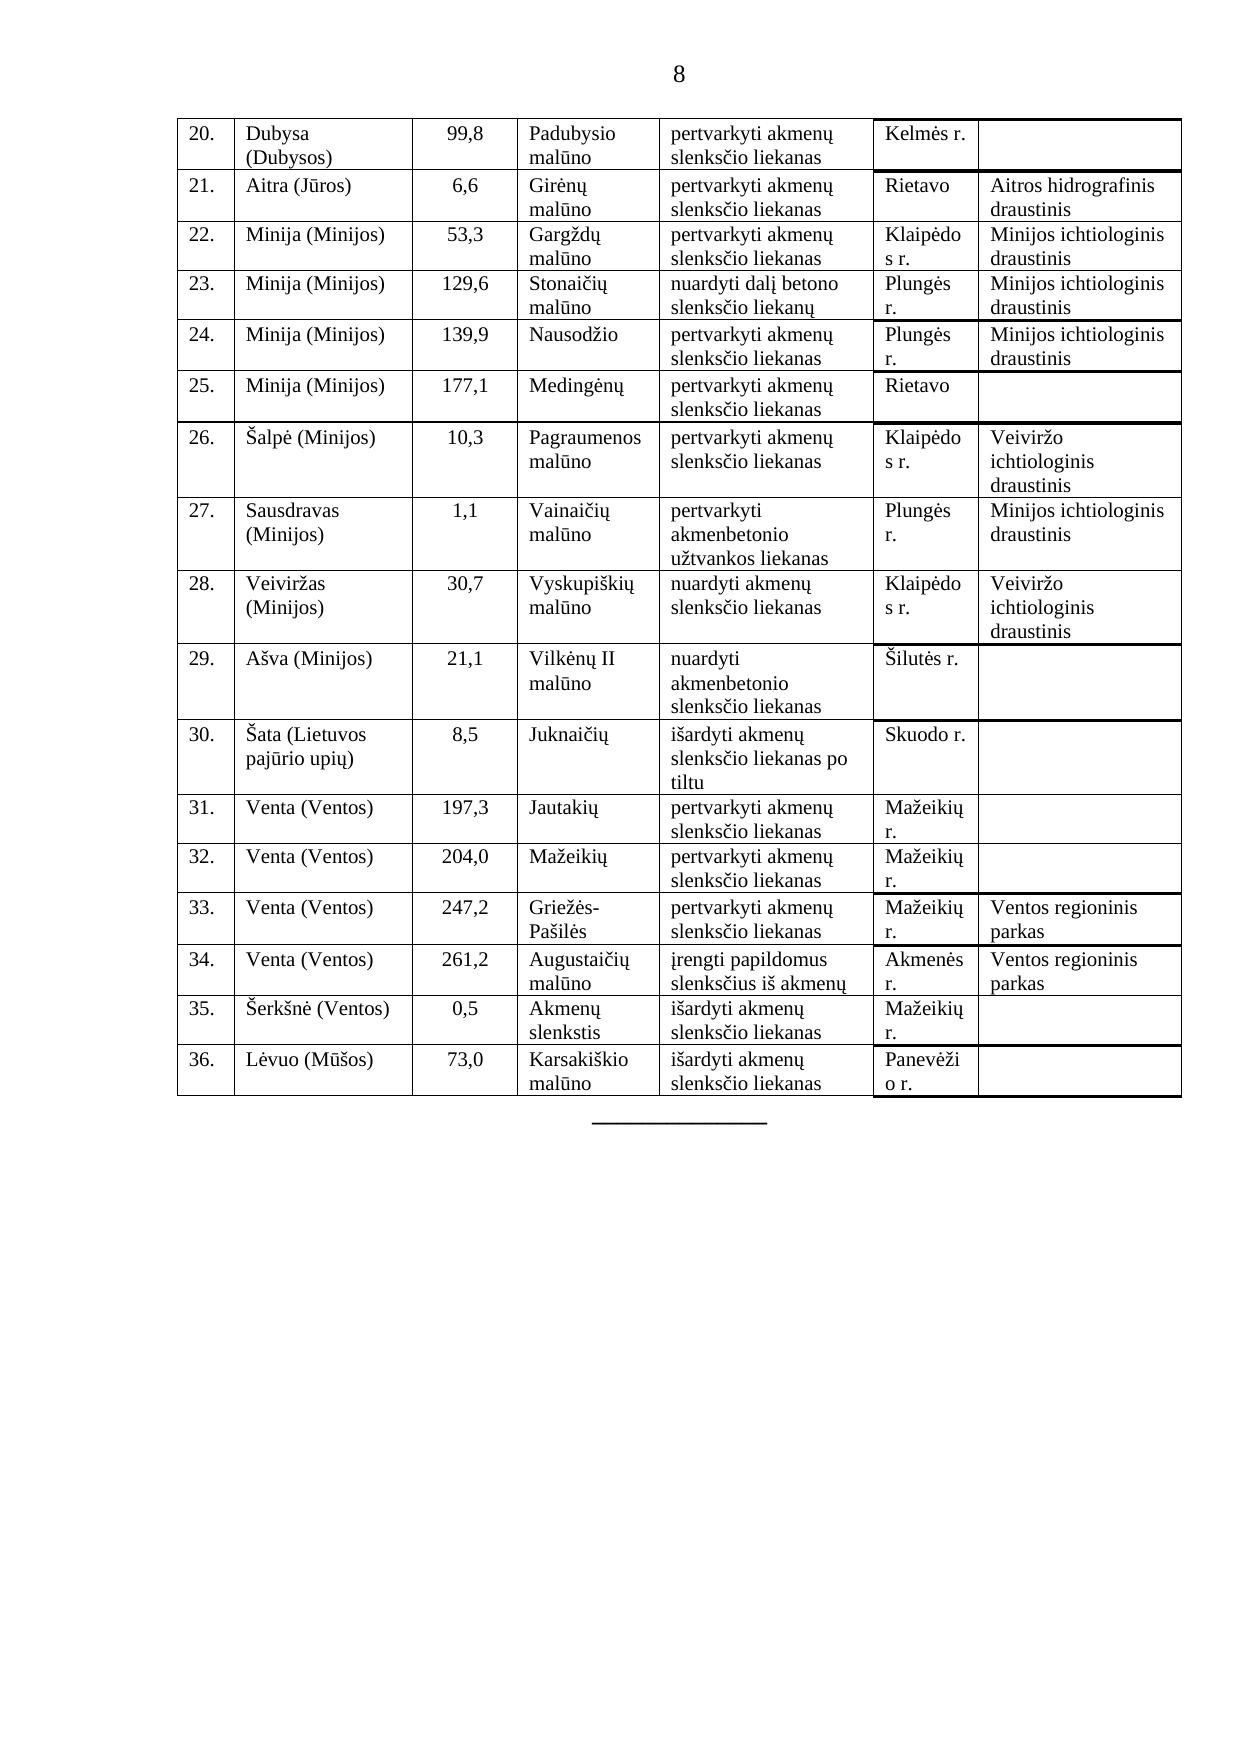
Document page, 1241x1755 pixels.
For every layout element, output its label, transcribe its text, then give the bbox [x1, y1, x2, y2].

table_cell Šata (Lietuvos pajūrio upių) [235, 720, 412, 794]
table_cell Gargždų malūno [518, 222, 659, 270]
table_cell 35. [178, 996, 234, 1044]
table_cell Rietavo [874, 373, 978, 421]
table_cell 204,0 [413, 844, 517, 892]
table_cell Mažeikių r. [874, 844, 978, 892]
table_cell Padubysio malūno [518, 119, 659, 169]
table_cell pertvarkyti akmenų slenksčio liekanas [660, 893, 873, 943]
table_cell pertvarkyti akmenų slenksčio liekanas [660, 423, 873, 497]
table_cell Augustaičių malūno [518, 945, 659, 995]
table_cell pertvarkyti akmenų slenksčio liekanas [660, 170, 873, 221]
table_cell [979, 795, 1181, 843]
table_cell Minijos ichtiologinis draustinis [979, 222, 1181, 270]
table_cell 1,1 [413, 498, 517, 570]
table_cell 177,1 [413, 371, 517, 421]
table_cell išardyti akmenų slenksčio liekanas [660, 1045, 873, 1095]
table_cell išardyti akmenų slenksčio liekanas [660, 996, 873, 1044]
table_cell Venta (Ventos) [235, 893, 412, 943]
table_cell nuardyti akmenų slenksčio liekanas [660, 571, 873, 643]
table_cell Lėvuo (Mūšos) [235, 1045, 412, 1095]
table_cell Minijos ichtiologinis draustinis [979, 498, 1181, 570]
table_cell Veiviržas (Minijos) [235, 571, 412, 643]
table_cell pertvarkyti akmenų slenksčio liekanas [660, 119, 873, 169]
table_cell 33. [178, 893, 234, 943]
table_cell Ašva (Minijos) [235, 644, 412, 718]
table_cell Klaipėdos r. [874, 425, 978, 497]
table_cell 247,2 [413, 893, 517, 943]
table_cell 21,1 [413, 644, 517, 718]
table_cell įrengti papildomus slenksčius iš akmenų [660, 945, 873, 995]
table_cell pertvarkyti akmenų slenksčio liekanas [660, 371, 873, 421]
table_cell Skuodo r. [874, 722, 978, 794]
table_cell Dubysa (Dubysos) [235, 119, 412, 169]
table_cell Mažeikių r. [874, 895, 978, 943]
table_cell Sausdravas (Minijos) [235, 498, 412, 570]
table_cell 197,3 [413, 795, 517, 843]
table_cell pertvarkyti akmenų slenksčio liekanas [660, 844, 873, 892]
table_cell Griežės-Pašilės [518, 893, 659, 943]
table_cell 73,0 [413, 1045, 517, 1095]
table_cell 0,5 [413, 996, 517, 1044]
table_cell Klaipėdos r. [874, 222, 978, 270]
table_cell Klaipėdos r. [874, 571, 978, 643]
table_cell Karsakiškio malūno [518, 1045, 659, 1095]
table_cell pertvarkyti akmenų slenksčio liekanas [660, 320, 873, 370]
table_cell Akmenės r. [874, 947, 978, 995]
table_cell 25. [178, 371, 234, 421]
table_cell 27. [178, 498, 234, 570]
table_cell 23. [178, 271, 234, 319]
table_cell nuardyti akmenbetonio slenksčio liekanas [660, 644, 873, 718]
table_cell 30. [178, 720, 234, 794]
table_cell Minija (Minijos) [235, 320, 412, 370]
table_cell [979, 646, 1181, 718]
table_cell Stonaičių malūno [518, 271, 659, 319]
table_cell Mažeikių [518, 844, 659, 892]
table_cell Aitra (Jūros) [235, 170, 412, 221]
table_cell Vilkėnų II malūno [518, 644, 659, 718]
table_cell 30,7 [413, 571, 517, 643]
table_cell nuardyti dalį betono slenksčio liekanų [660, 271, 873, 319]
table_cell [979, 844, 1181, 892]
table_cell 26. [178, 423, 234, 497]
table_cell 22. [178, 222, 234, 270]
table_cell Minijos ichtiologinis draustinis [979, 322, 1181, 370]
table_cell Ventos regioninis parkas [979, 947, 1181, 995]
table_cell Minijos ichtiologinis draustinis [979, 271, 1181, 319]
table_cell Plungės r. [874, 271, 978, 319]
table_cell Plungės r. [874, 498, 978, 570]
table_cell [979, 373, 1181, 421]
table_cell Veiviržo ichtiologinis draustinis [979, 425, 1181, 497]
table_cell 261,2 [413, 945, 517, 995]
table_cell 20. [178, 119, 234, 169]
table_cell 21. [178, 170, 234, 221]
table_cell 129,6 [413, 271, 517, 319]
table_cell Jautakių [518, 795, 659, 843]
table_cell Šalpė (Minijos) [235, 423, 412, 497]
table_cell [979, 1047, 1181, 1095]
table_cell Mažeikių r. [874, 795, 978, 843]
table_cell 32. [178, 844, 234, 892]
table_cell Veiviržo ichtiologinis draustinis [979, 571, 1181, 643]
table_cell 6,6 [413, 170, 517, 221]
table_cell [979, 996, 1181, 1044]
table_cell Šilutės r. [874, 646, 978, 718]
table_cell 34. [178, 945, 234, 995]
table_cell Venta (Ventos) [235, 795, 412, 843]
table_cell 99,8 [413, 119, 517, 169]
table_cell 53,3 [413, 222, 517, 270]
table_cell 24. [178, 320, 234, 370]
table_cell pertvarkyti akmenų slenksčio liekanas [660, 222, 873, 270]
table_cell Medingėnų [518, 371, 659, 421]
table_cell 31. [178, 795, 234, 843]
table_cell Juknaičių [518, 720, 659, 794]
table_cell [979, 722, 1181, 794]
table_cell 8,5 [413, 720, 517, 794]
table_cell Plungės r. [874, 322, 978, 370]
table_cell pertvarkyti akmenų slenksčio liekanas [660, 795, 873, 843]
table_cell Venta (Ventos) [235, 945, 412, 995]
table_cell Mažeikių r. [874, 996, 978, 1044]
text ______________ [177, 1098, 1181, 1127]
table_cell Akmenų slenkstis [518, 996, 659, 1044]
table_cell Vainaičių malūno [518, 498, 659, 570]
table_cell Aitros hidrografinis draustinis [979, 173, 1181, 221]
table_cell Vyskupiškių malūno [518, 571, 659, 643]
table_cell 36. [178, 1045, 234, 1095]
table_cell Panevėžio r. [874, 1047, 978, 1095]
table_cell pertvarkyti akmenbetonio užtvankos liekanas [660, 498, 873, 570]
table_cell [979, 121, 1181, 169]
table_cell Nausodžio [518, 320, 659, 370]
table_cell išardyti akmenų slenksčio liekanas po tiltu [660, 720, 873, 794]
table_cell Ventos regioninis parkas [979, 895, 1181, 943]
table_cell Girėnų malūno [518, 170, 659, 221]
table_cell 139,9 [413, 320, 517, 370]
table_cell Minija (Minijos) [235, 222, 412, 270]
table_cell Minija (Minijos) [235, 371, 412, 421]
table_cell Venta (Ventos) [235, 844, 412, 892]
table_cell 10,3 [413, 423, 517, 497]
table_cell Minija (Minijos) [235, 271, 412, 319]
table_cell 29. [178, 644, 234, 718]
table_cell Šerkšnė (Ventos) [235, 996, 412, 1044]
table_cell Rietavo [874, 173, 978, 221]
table_cell Pagraumenos malūno [518, 423, 659, 497]
table_cell 28. [178, 571, 234, 643]
table_cell Kelmės r. [874, 121, 978, 169]
